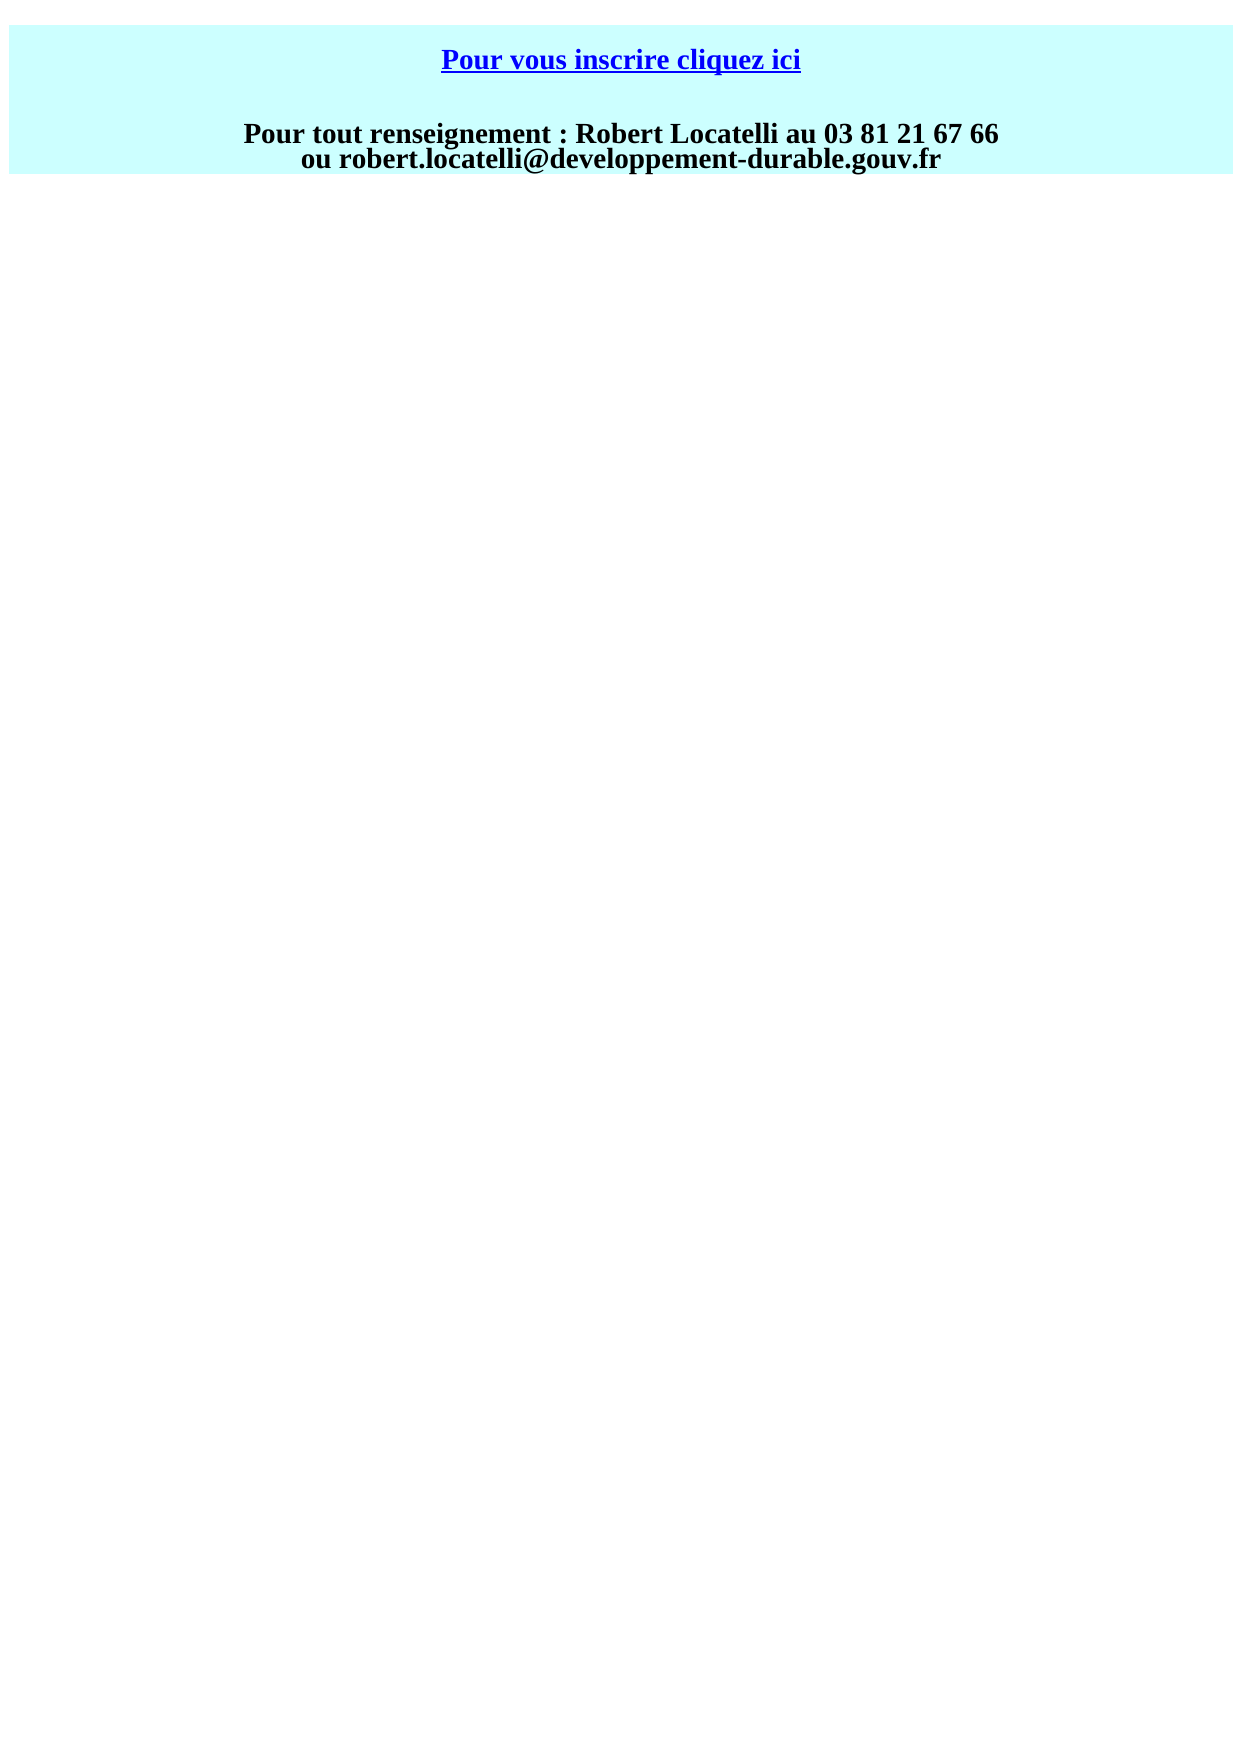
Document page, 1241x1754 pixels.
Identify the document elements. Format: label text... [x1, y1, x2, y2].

text ou robert.locatelli@developpement-durable.gouv.fr [9, 149, 534, 174]
text ou robert.locatelli@developpement-durable.gouv.fr [526, 149, 1233, 174]
text Pour tout renseignement : Robert Locatelli au 03 81 21 67 66 [9, 124, 1233, 149]
text Pour vous inscrire cliquez ici [9, 50, 1233, 74]
